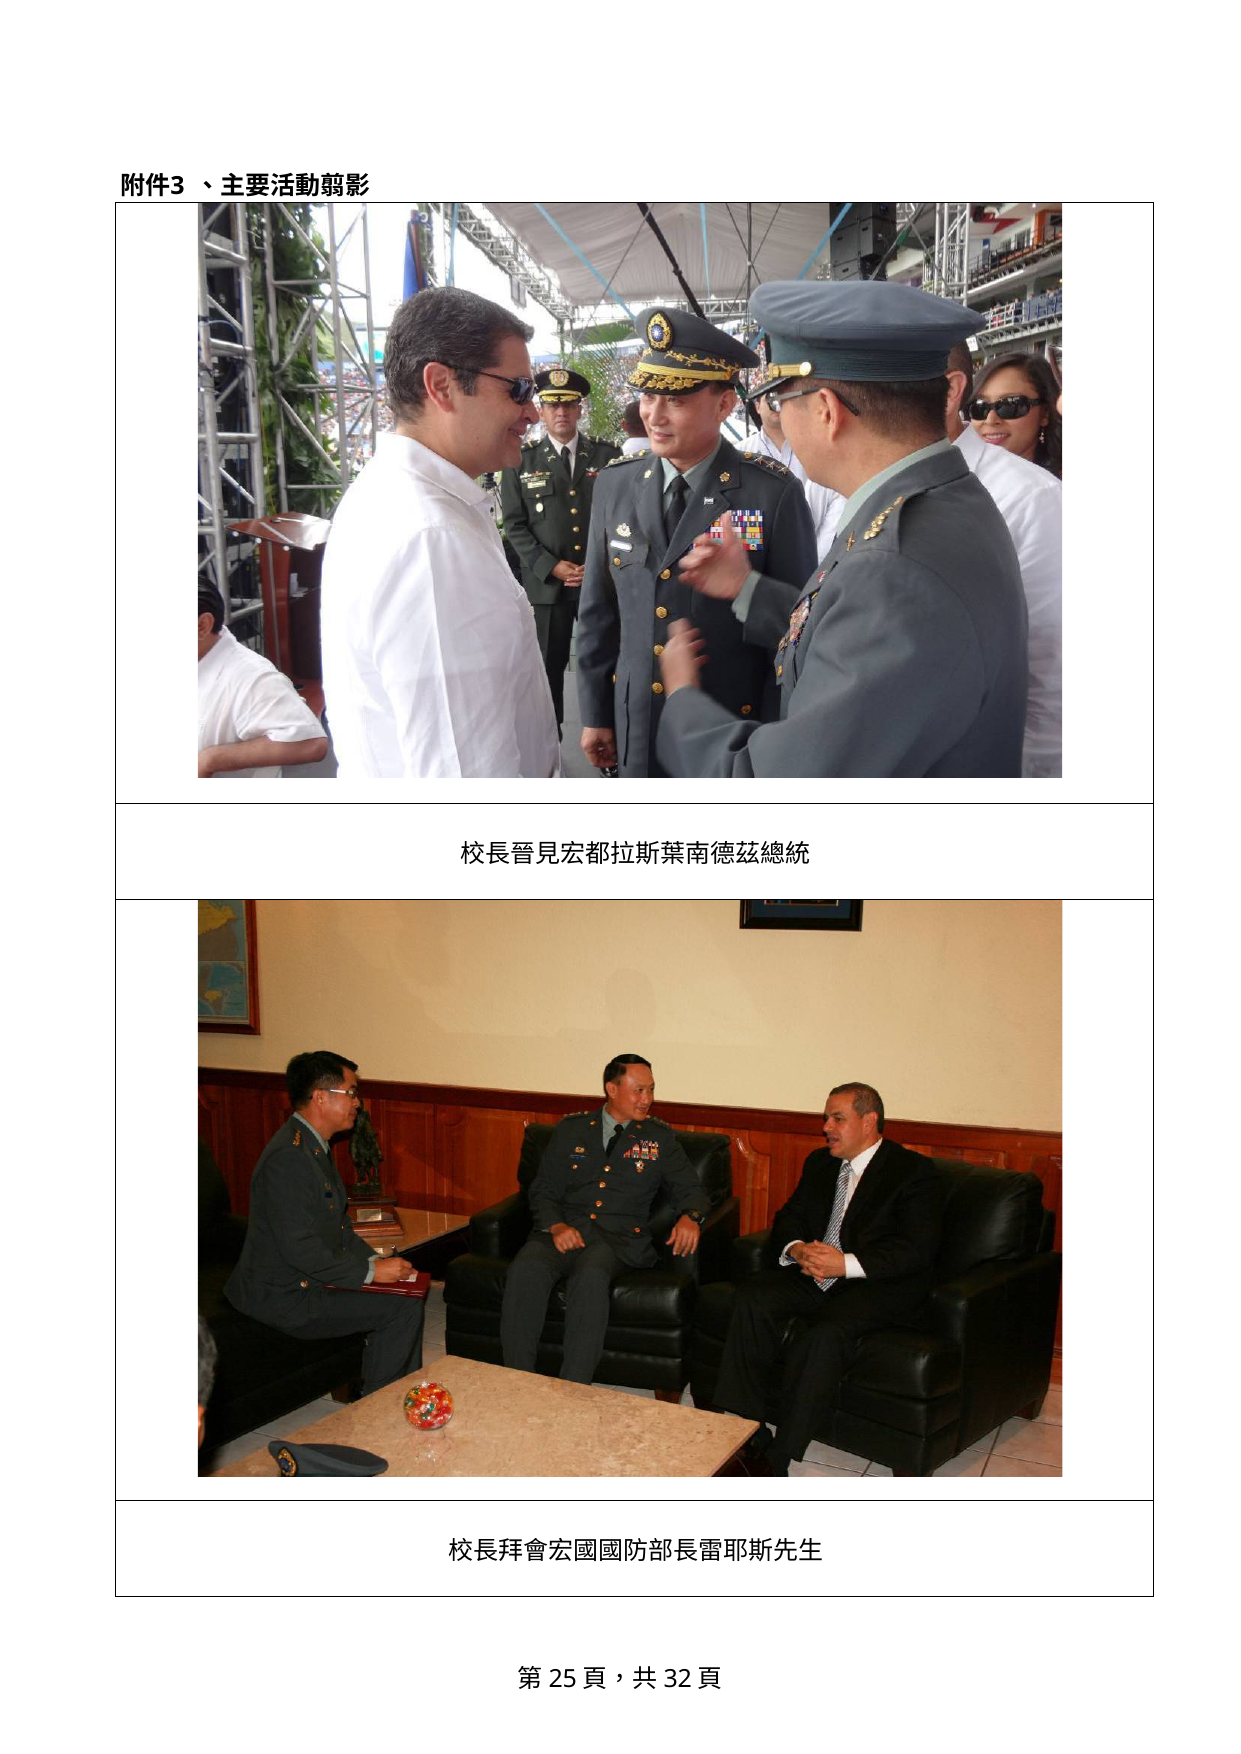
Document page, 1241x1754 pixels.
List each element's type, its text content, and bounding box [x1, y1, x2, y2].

table_cell [108, 899, 115, 1500]
table_cell 校長拜會宏國國防部長雷耶斯先生 [116, 1501, 1153, 1596]
table_cell 校長晉見宏都拉斯葉南德茲總統 [116, 804, 1153, 899]
table_cell [1154, 899, 1171, 1500]
table_cell [1154, 1500, 1171, 1596]
table_cell [116, 203, 1153, 803]
picture [197, 900, 1063, 1477]
picture [197, 203, 1063, 778]
table_cell [108, 803, 115, 899]
table_cell [1154, 803, 1171, 899]
table_cell [116, 900, 1153, 1500]
table_cell [108, 202, 115, 803]
table_header 附件3、主要活動翦影 [108, 127, 1171, 202]
table_cell [108, 1500, 115, 1596]
table_cell [1154, 202, 1171, 803]
